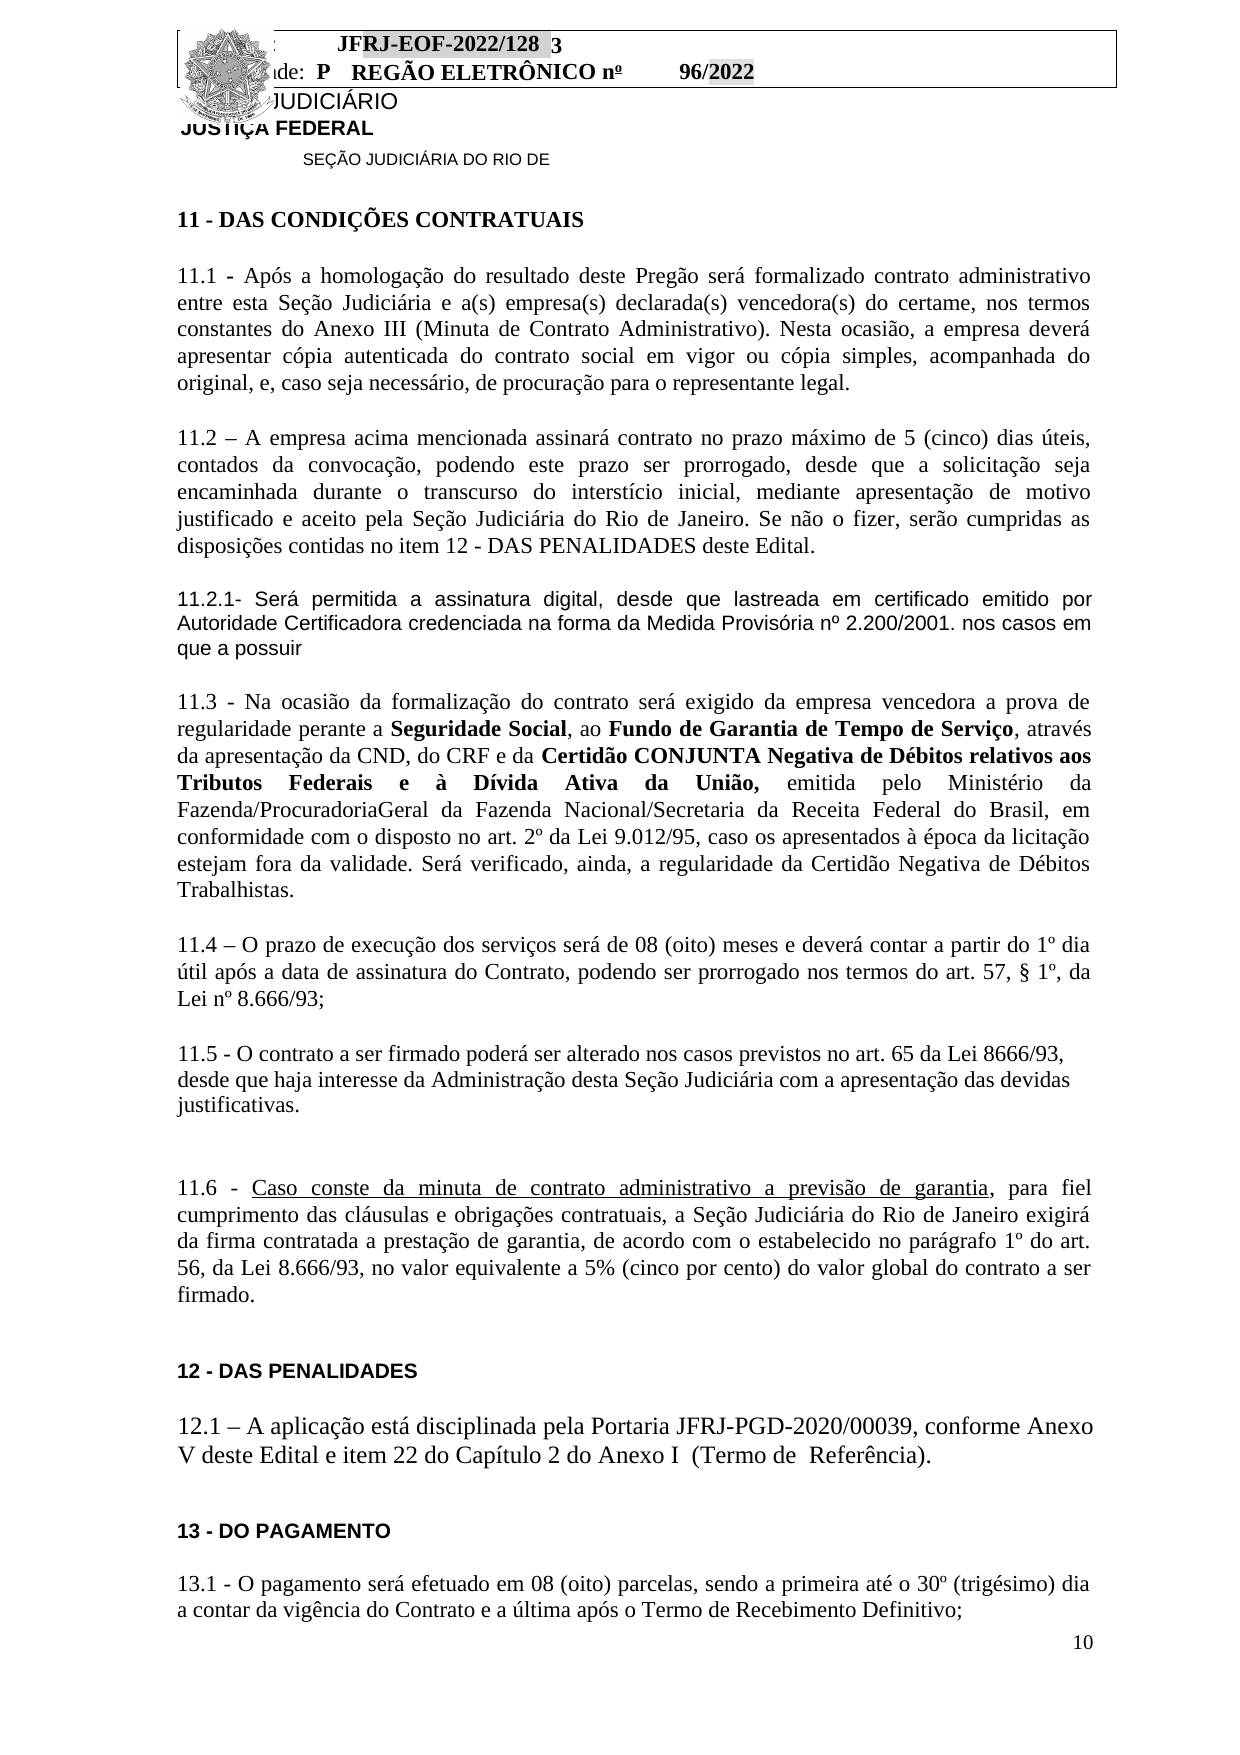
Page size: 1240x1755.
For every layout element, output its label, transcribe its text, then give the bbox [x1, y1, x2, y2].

text 13.1 - O pagamento será efetuado em 08 (oito) parcelas, sendo a primeira até o 30º (trigésimo) dia a contar da vigência do Contrato e a última após o Termo de Recebimento Definitivo; [177, 1570, 1092, 1623]
text 11.2 – A empresa acima mencionada assinará contrato no prazo máximo de 5 (cinco) dias úteis, contados da convocação, podendo este prazo ser prorrogado, desde que a solicitação seja encaminhada durante o transcurso do interstício inicial, mediante apresentação de motivo justificado e aceito pela Seção Judiciária do Rio de Janeiro. Se não o fizer, serão cumpridas as disposições contidas no item 12 - DAS PENALIDADES deste Edital. [177, 424, 1092, 558]
subtitle 12 - DAS PENALIDADES [177, 1359, 1093, 1383]
text 11.3 - Na ocasião da formalização do contrato será exigido da empresa vencedora a prova de regularidade perante a Seguridade Social, ao Fundo de Garantia de Tempo de Serviço, através da apresentação da CND, do CRF e da Certidão CONJUNTA Negativa de Débitos relativos aos Tributos Federais e à Dívida Ativa da União, emitida pelo Ministério da Fazenda/ProcuradoriaGeral da Fazenda Nacional/Secretaria da Receita Federal do Brasil, em conformidade com o disposto no art. 2º da Lei 9.012/95, caso os apresentados à época da licitação estejam fora da validade. Será verificado, ainda, a regularidade da Certidão Negativa de Débitos Trabalhistas. [177, 688, 1092, 903]
text 11.4 – O prazo de execução dos serviços será de 08 (oito) meses e deverá contar a partir do 1º dia útil após a data de assinatura do Contrato, podendo ser prorrogado nos termos do art. 57, § 1º, da Lei nº 8.666/93; [177, 932, 1092, 1012]
subtitle 11 - DAS CONDIÇÕES CONTRATUAIS [177, 206, 1093, 233]
text 11.1 - Após a homologação do resultado deste Pregão será formalizado contrato administrativo entre esta Seção Judiciária e a(s) empresa(s) declarada(s) vencedora(s) do certame, nos termos constantes do Anexo III (Minuta de Contrato Administrativo). Nesta ocasião, a empresa deverá apresentar cópia autenticada do contrato social em vigor ou cópia simples, acompanhada do original, e, caso seja necessário, de procuração para o representante legal. [177, 262, 1092, 396]
text 11.5 - O contrato a ser firmado poderá ser alterado nos casos previstos no art. 65 da Lei 8666/93, desde que haja interesse da Administração desta Seção Judiciária com a apresentação das devidas justificativas. [177, 1040, 1093, 1118]
subtitle 13 - DO PAGAMENTO [177, 1519, 1093, 1543]
text 11.6 - Caso conste da minuta de contrato administrativo a previsão de garantia, para fiel cumprimento das cláusulas e obrigações contratuais, a Seção Judiciária do Rio de Janeiro exigirá da firma contratada a prestação de garantia, de acordo com o estabelecido no parágrafo 1º do art. 56, da Lei 8.666/93, no valor equivalente a 5% (cinco por cento) do valor global do contrato a ser firmado. [177, 1174, 1092, 1308]
text 12.1 – A aplicação está disciplinada pela Portaria JFRJ-PGD-2020/00039, conforme Anexo V deste Edital e item 22 do Capítulo 2 do Anexo I (Termo de Referência). [177, 1411, 1094, 1469]
text 11.2.1- Será permitida a assinatura digital, desde que lastreada em certificado emitido por Autoridade Certificadora credenciada na forma da Medida Provisória nº 2.200/2001. nos casos em que a possuir [177, 587, 1093, 659]
